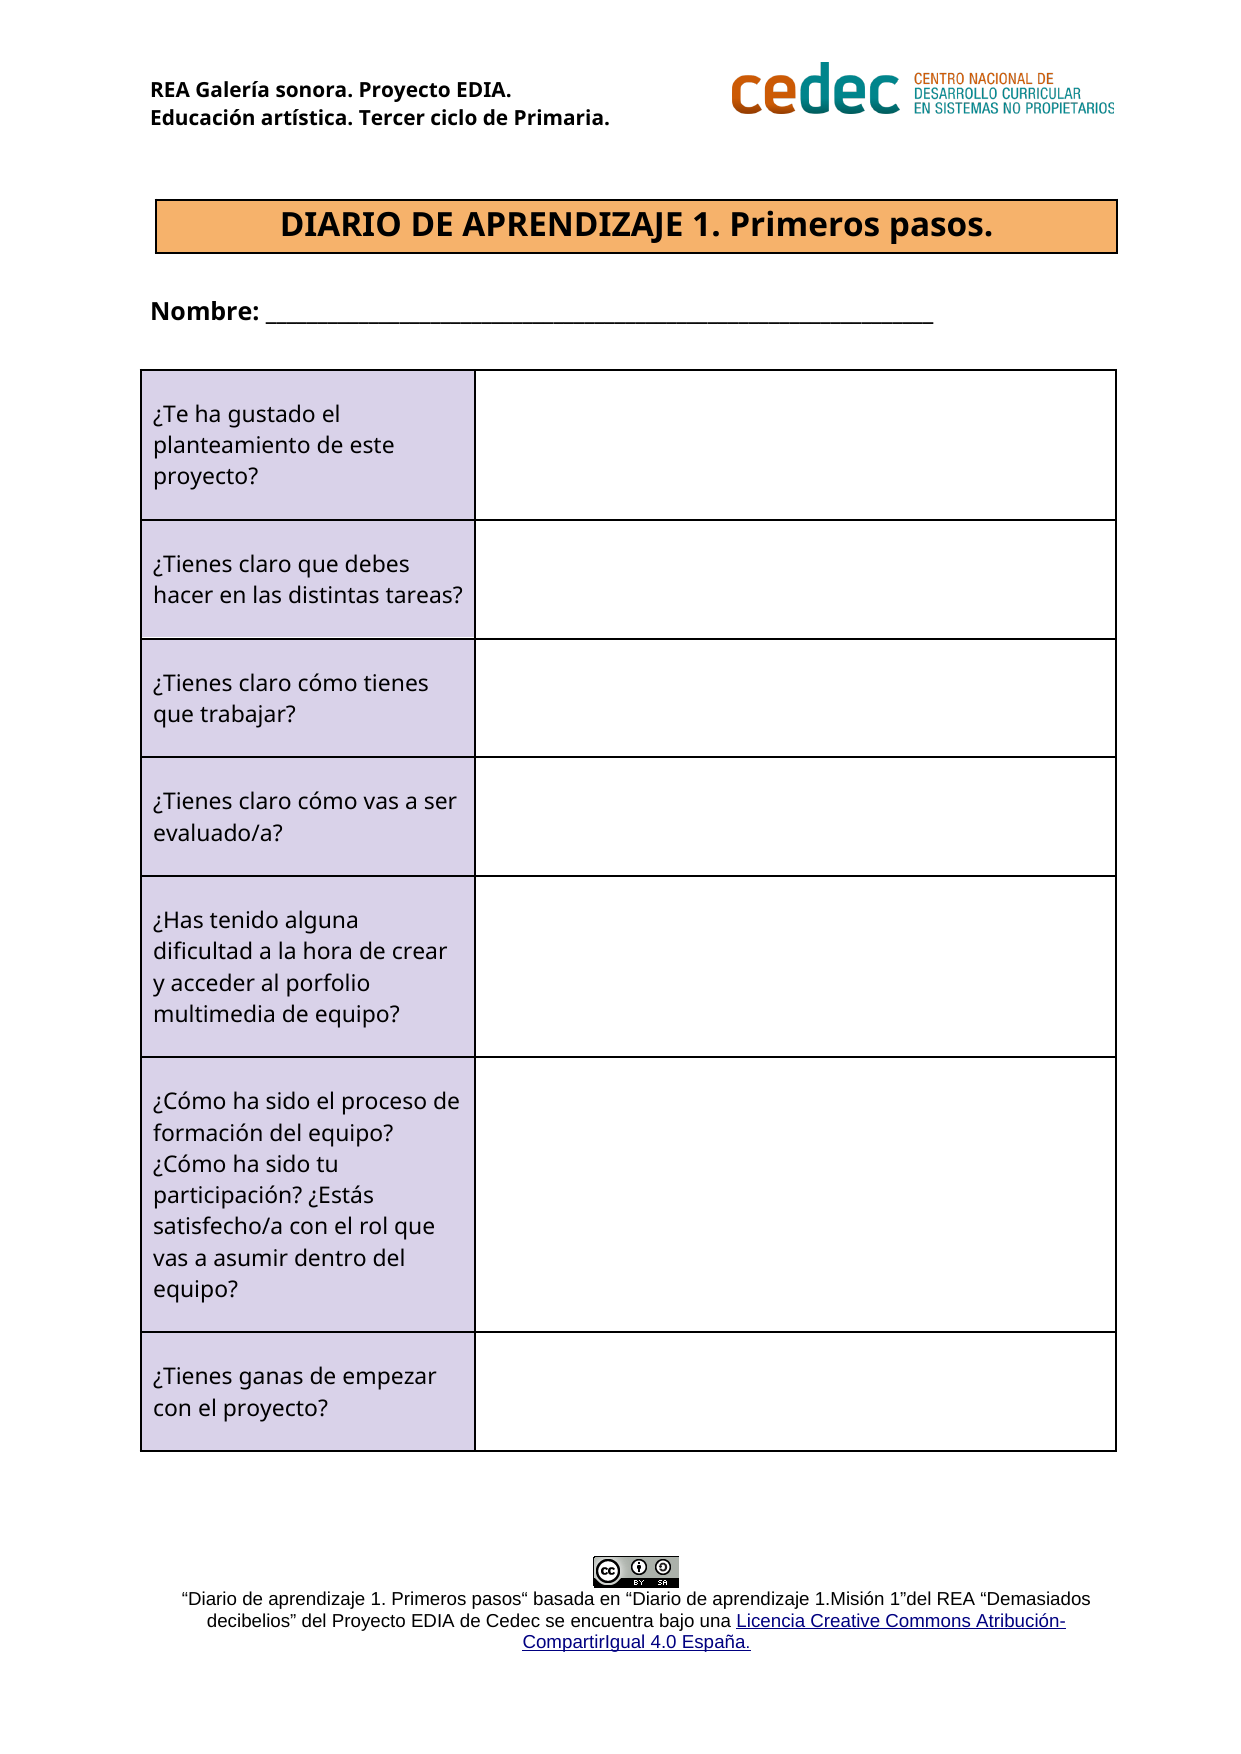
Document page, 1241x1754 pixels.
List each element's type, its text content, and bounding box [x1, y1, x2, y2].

table_header ¿Te ha gustado el planteamiento de este proyecto? [142, 371, 474, 519]
picture [732, 62, 1114, 114]
table_header [476, 371, 1115, 519]
picture [593, 1556, 679, 1588]
table_cell ¿Tienes claro que debes hacer en las distintas tareas? [142, 521, 474, 637]
table_cell [476, 1058, 1115, 1331]
table_cell [476, 1333, 1115, 1450]
text Nombre: _________________________________________________________________ [150, 293, 1122, 328]
table_cell ¿Cómo ha sido el proceso de formación del equipo? ¿Cómo ha sido tu participación? ¿Estás satisfecho/a con el rol que vas a asumir dentro del equipo? [142, 1058, 474, 1331]
table_cell [476, 521, 1115, 637]
table_cell [476, 758, 1115, 875]
table_cell ¿Tienes claro cómo tienes que trabajar? [142, 640, 474, 756]
table_cell ¿Tienes claro cómo vas a ser evaluado/a? [142, 758, 474, 875]
table_cell ¿Tienes ganas de empezar con el proyecto? [142, 1333, 474, 1450]
table_cell [476, 877, 1115, 1056]
table_cell ¿Has tenido alguna dificultad a la hora de crear y acceder al porfolio multimedia de equipo? [142, 877, 474, 1056]
table_cell [476, 640, 1115, 756]
table_header DIARIO DE APRENDIZAJE 1. Primeros pasos. [157, 201, 1116, 252]
